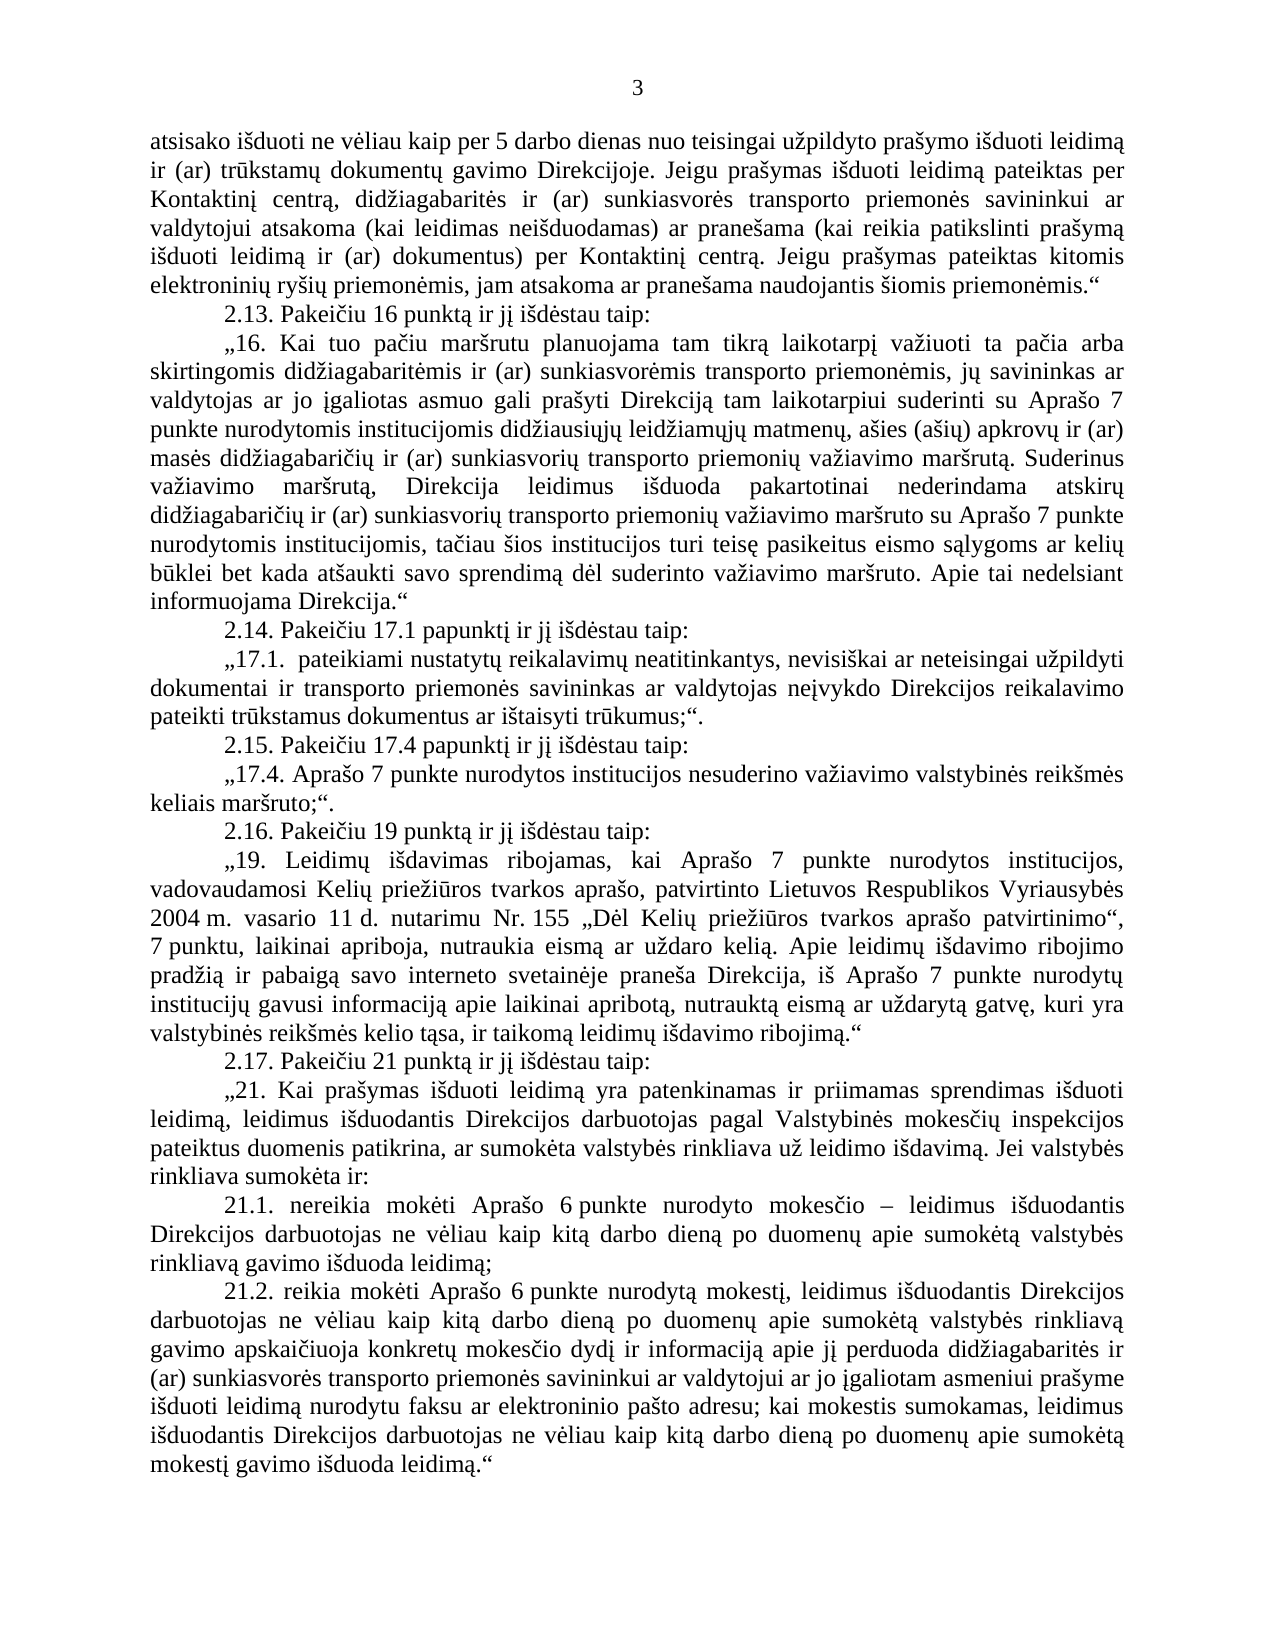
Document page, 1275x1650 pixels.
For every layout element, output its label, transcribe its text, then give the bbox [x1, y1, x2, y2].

text 2.14. Pakeičiu 17.1 papunktį ir jį išdėstau taip: [150, 615, 1125, 644]
text „19. Leidimų išdavimas ribojamas, kai Aprašo 7 punkte nurodytos institucijos, vadovaudamosi Kelių priežiūros tvarkos aprašo, patvirtinto Lietuvos Respublikos Vyriausybės 2004 m. vasario 11 d. nutarimu Nr. 155 „Dėl Kelių priežiūros tvarkos aprašo patvirtinimo“, 7 punktu, laikinai apriboja, nutraukia eismą ar uždaro kelią. Apie leidimų išdavimo ribojimo pradžią ir pabaigą savo interneto svetainėje praneša Direkcija, iš Aprašo 7 punkte nurodytų institucijų gavusi informaciją apie laikinai apribotą, nutrauktą eismą ar uždarytą gatvę, kuri yra valstybinės reikšmės kelio tąsa, ir taikomą leidimų išdavimo ribojimą.“ [150, 845, 1125, 1046]
text „21. Kai prašymas išduoti leidimą yra patenkinamas ir priimamas sprendimas išduoti leidimą, leidimus išduodantis Direkcijos darbuotojas pagal Valstybinės mokesčių inspekcijos pateiktus duomenis patikrina, ar sumokėta valstybės rinkliava už leidimo išdavimą. Jei valstybės rinkliava sumokėta ir: [150, 1075, 1125, 1190]
text 2.15. Pakeičiu 17.4 papunktį ir jį išdėstau taip: [150, 730, 1125, 759]
text 21.1. nereikia mokėti Aprašo 6 punkte nurodyto mokesčio – leidimus išduodantis Direkcijos darbuotojas ne vėliau kaip kitą darbo dieną po duomenų apie sumokėtą valstybės rinkliavą gavimo išduoda leidimą; [150, 1190, 1125, 1276]
text 2.16. Pakeičiu 19 punktą ir jį išdėstau taip: [150, 816, 1125, 845]
text „16. Kai tuo pačiu maršrutu planuojama tam tikrą laikotarpį važiuoti ta pačia arba skirtingomis didžiagabaritėmis ir (ar) sunkiasvorėmis transporto priemonėmis, jų savininkas ar valdytojas ar jo įgaliotas asmuo gali prašyti Direkciją tam laikotarpiui suderinti su Aprašo 7 punkte nurodytomis institucijomis didžiausiųjų leidžiamųjų matmenų, ašies (ašių) apkrovų ir (ar) masės didžiagabaričių ir (ar) sunkiasvorių transporto priemonių važiavimo maršrutą. Suderinus važiavimo maršrutą, Direkcija leidimus išduoda pakartotinai nederindama atskirų didžiagabaričių ir (ar) sunkiasvorių transporto priemonių važiavimo maršruto su Aprašo 7 punkte nurodytomis institucijomis, tačiau šios institucijos turi teisę pasikeitus eismo sąlygoms ar kelių būklei bet kada atšaukti savo sprendimą dėl suderinto važiavimo maršruto. Apie tai nedelsiant informuojama Direkcija.“ [150, 328, 1125, 615]
text „17.4. Aprašo 7 punkte nurodytos institucijos nesuderino važiavimo valstybinės reikšmės keliais maršruto;“. [150, 759, 1125, 816]
text 2.17. Pakeičiu 21 punktą ir jį išdėstau taip: [150, 1046, 1125, 1075]
text 2.13. Pakeičiu 16 punktą ir jį išdėstau taip: [150, 299, 1125, 328]
text „17.1. pateikiami nustatytų reikalavimų neatitinkantys, nevisiškai ar neteisingai užpildyti dokumentai ir transporto priemonės savininkas ar valdytojas neįvykdo Direkcijos reikalavimo pateikti trūkstamus dokumentus ar ištaisyti trūkumus;“. [150, 644, 1125, 730]
text atsisako išduoti ne vėliau kaip per 5 darbo dienas nuo teisingai užpildyto prašymo išduoti leidimą ir (ar) trūkstamų dokumentų gavimo Direkcijoje. Jeigu prašymas išduoti leidimą pateiktas per Kontaktinį centrą, didžiagabaritės ir (ar) sunkiasvorės transporto priemonės savininkui ar valdytojui atsakoma (kai leidimas neišduodamas) ar pranešama (kai reikia patikslinti prašymą išduoti leidimą ir (ar) dokumentus) per Kontaktinį centrą. Jeigu prašymas pateiktas kitomis elektroninių ryšių priemonėmis, jam atsakoma ar pranešama naudojantis šiomis priemonėmis.“ [150, 126, 1125, 299]
text 21.2. reikia mokėti Aprašo 6 punkte nurodytą mokestį, leidimus išduodantis Direkcijos darbuotojas ne vėliau kaip kitą darbo dieną po duomenų apie sumokėtą valstybės rinkliavą gavimo apskaičiuoja konkretų mokesčio dydį ir informaciją apie jį perduoda didžiagabaritės ir (ar) sunkiasvorės transporto priemonės savininkui ar valdytojui ar jo įgaliotam asmeniui prašyme išduoti leidimą nurodytu faksu ar elektroninio pašto adresu; kai mokestis sumokamas, leidimus išduodantis Direkcijos darbuotojas ne vėliau kaip kitą darbo dieną po duomenų apie sumokėtą mokestį gavimo išduoda leidimą.“ [150, 1276, 1125, 1478]
